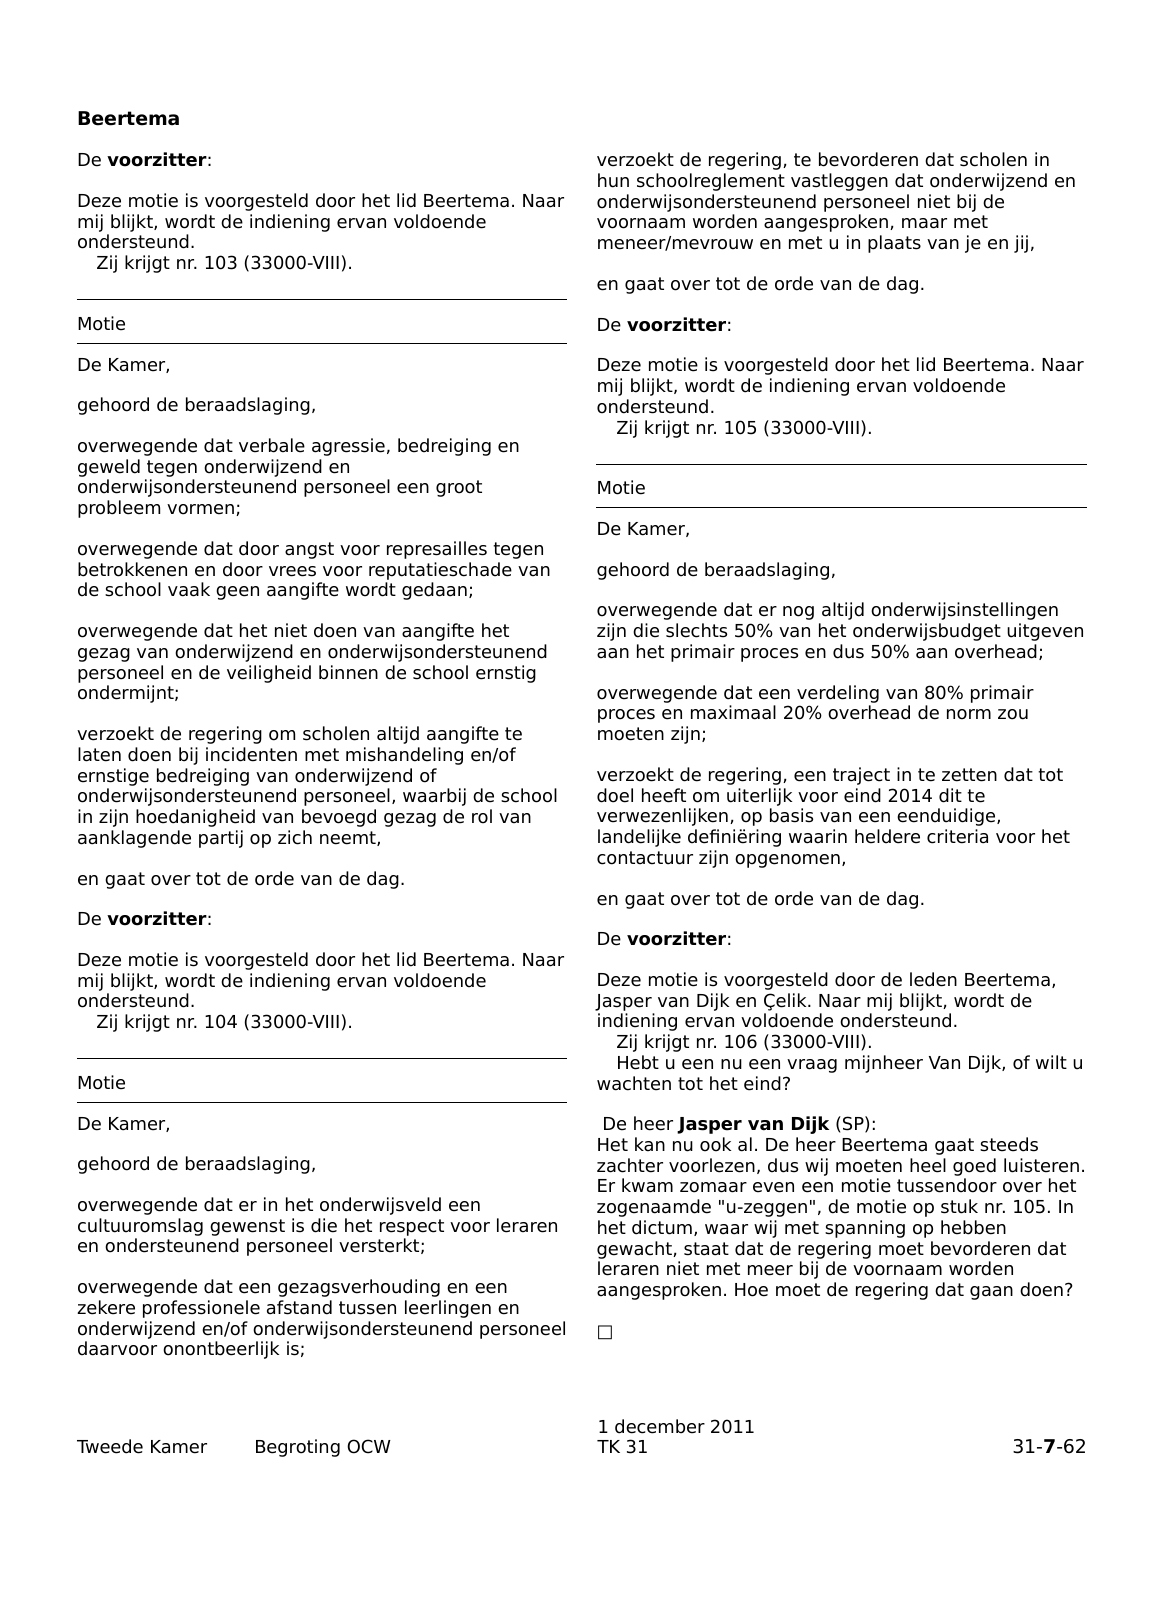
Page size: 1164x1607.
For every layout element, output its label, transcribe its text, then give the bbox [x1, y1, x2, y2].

text De Kamer, [77, 1113, 567, 1134]
text Het kan nu ook al. De heer Beertema gaat steeds zachter voorlezen, dus wij moeten heel goed luisteren. Er kwam zomaar even een motie tussendoor over het zogenaamde "u-zeggen", de motie op stuk nr. 105. In het dictum, waar wij met spanning op hebben gewacht, staat dat de regering moet bevorderen dat leraren niet met meer bij de voornaam worden aangesproken. Hoe moet de regering dat gaan doen? [596, 1135, 1087, 1301]
text verzoekt de regering, te bevorderen dat scholen in hun schoolreglement vastleggen dat onderwijzend en onderwijsondersteunend personeel niet bij de voornaam worden aangesproken, maar met meneer/mevrouw en met u in plaats van je en jij, [596, 150, 1087, 254]
text gehoord de beraadslaging, [596, 559, 1087, 580]
text gehoord de beraadslaging, [77, 1154, 567, 1175]
text Deze motie is voorgesteld door het lid Beertema. Naar mij blijkt, wordt de indiening ervan voldoende ondersteund. [596, 355, 1087, 417]
text Zij krijgt nr. 106 (33000-VIII). [596, 1032, 1087, 1053]
text en gaat over tot de orde van de dag. [77, 868, 567, 889]
text Zij krijgt nr. 104 (33000-VIII). [77, 1012, 567, 1033]
text overwegende dat door angst voor represailles tegen betrokkenen en door vrees voor reputatieschade van de school vaak geen aangifte wordt gedaan; [77, 539, 567, 601]
text Motie [77, 1073, 567, 1093]
text De voorzitter: [596, 929, 1087, 950]
text overwegende dat er nog altijd onderwijsinstellingen zijn die slechts 50% van het onderwijsbudget uitgeven aan het primair proces en dus 50% aan overhead; [596, 600, 1087, 662]
text Motie [77, 314, 567, 334]
text De voorzitter: [77, 150, 567, 171]
text en gaat over tot de orde van de dag. [596, 274, 1087, 294]
text Motie [596, 478, 1087, 499]
text De Kamer, [77, 354, 567, 375]
text overwegende dat er in het onderwijsveld een cultuuromslag gewenst is die het respect voor leraren en ondersteunend personeel versterkt; [77, 1195, 567, 1257]
text □ [596, 1321, 1087, 1341]
text Hebt u een nu een vraag mijnheer Van Dijk, of wilt u wachten tot het eind? [596, 1053, 1087, 1094]
text De voorzitter: [77, 909, 567, 930]
text verzoekt de regering, een traject in te zetten dat tot doel heeft om uiterlijk voor eind 2014 dit te verwezenlijken, op basis van een eenduidige, landelijke definiëring waarin heldere criteria voor het contactuur zijn opgenomen, [596, 765, 1087, 868]
text Zij krijgt nr. 103 (33000-VIII). [77, 253, 567, 274]
text Deze motie is voorgesteld door het lid Beertema. Naar mij blijkt, wordt de indiening ervan voldoende ondersteund. [77, 950, 567, 1012]
text Zij krijgt nr. 105 (33000-VIII). [596, 417, 1087, 438]
text gehoord de beraadslaging, [77, 395, 567, 416]
text Deze motie is voorgesteld door de leden Beertema, Jasper van Dijk en Çelik. Naar mij blijkt, wordt de indiening ervan voldoende ondersteund. [596, 970, 1087, 1032]
text De heer Jasper van Dijk (SP): [596, 1114, 1087, 1135]
text De voorzitter: [596, 314, 1087, 335]
text overwegende dat het niet doen van aangifte het gezag van onderwijzend en onderwijsondersteunend personeel en de veiligheid binnen de school ernstig ondermijnt; [77, 621, 567, 704]
text Deze motie is voorgesteld door het lid Beertema. Naar mij blijkt, wordt de indiening ervan voldoende ondersteund. [77, 191, 567, 253]
text overwegende dat een verdeling van 80% primair proces en maximaal 20% overhead de norm zou moeten zijn; [596, 682, 1087, 745]
text verzoekt de regering om scholen altijd aangifte te laten doen bij incidenten met mishandeling en/of ernstige bedreiging van onderwijzend of onderwijsondersteunend personeel, waarbij de school in zijn hoedanigheid van bevoegd gezag de rol van aanklagende partij op zich neemt, [77, 724, 567, 848]
text en gaat over tot de orde van de dag. [596, 888, 1087, 909]
text overwegende dat een gezagsverhouding en een zekere professionele afstand tussen leerlingen en onderwijzend en/of onderwijsondersteunend personeel daarvoor onontbeerlijk is; [77, 1277, 567, 1360]
text overwegende dat verbale agressie, bedreiging en geweld tegen onderwijzend en onderwijsondersteunend personeel een groot probleem vormen; [77, 436, 567, 519]
text De Kamer, [596, 519, 1087, 539]
